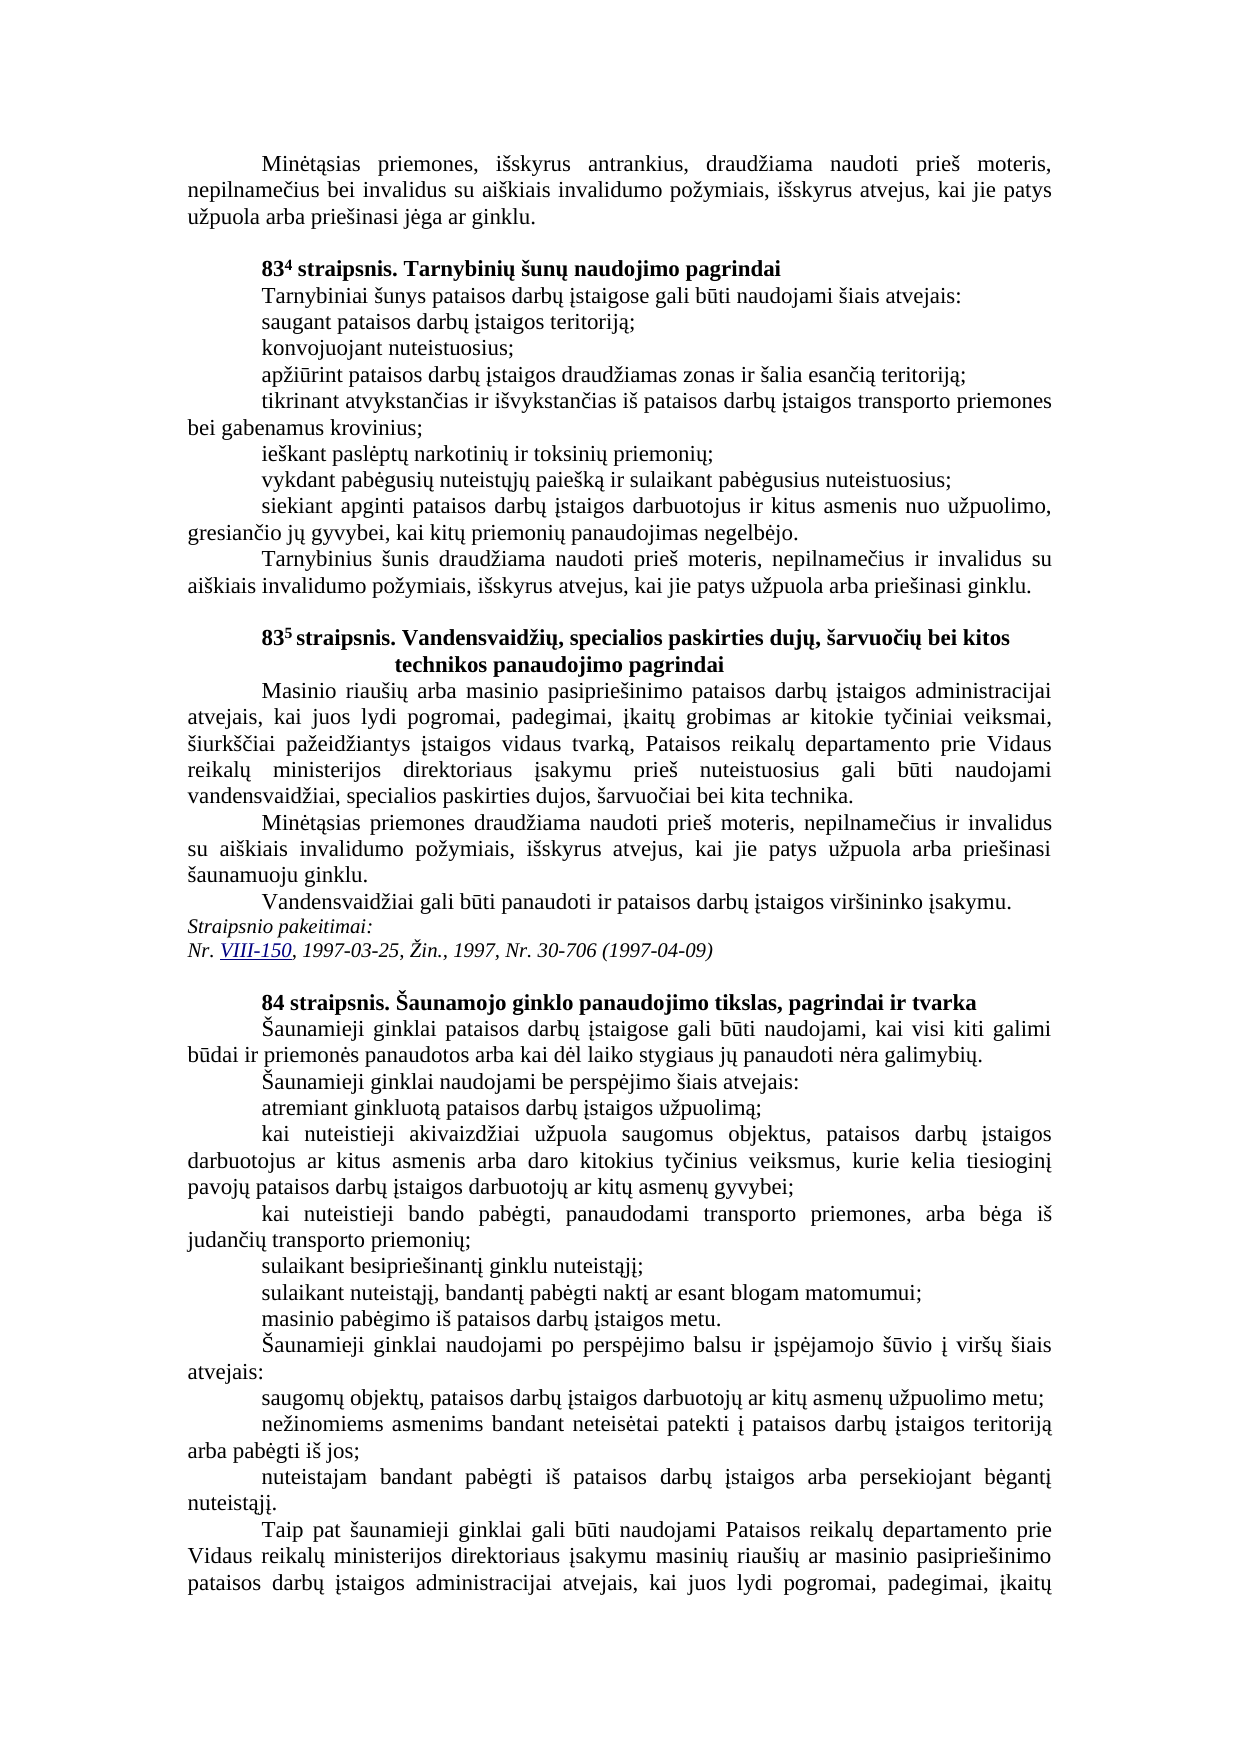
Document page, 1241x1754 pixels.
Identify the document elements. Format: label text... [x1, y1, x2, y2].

text Tarnybinius šunis draudžiama naudoti prieš moteris, nepilnamečius ir invalidus su aiškiais invalidumo požymiais, išskyrus atvejus, kai jie patys užpuola arba priešinasi ginklu. [187, 545, 1053, 598]
text Minėtąsias priemones, išskyrus antrankius, draudžiama naudoti prieš moteris, nepilnamečius bei invalidus su aiškiais invalidumo požymiais, išskyrus atvejus, kai jie patys užpuola arba priešinasi jėga ar ginklu. [187, 150, 1053, 229]
text Šaunamieji ginklai pataisos darbų įstaigose gali būti naudojami, kai visi kiti galimi būdai ir priemonės panaudotos arba kai dėl laiko stygiaus jų panaudoti nėra galimybių. [187, 1015, 1053, 1068]
text 834 straipsnis. Tarnybinių šunų naudojimo pagrindai [187, 255, 1053, 282]
text sulaikant nuteistąjį, bandantį pabėgti naktį ar esant blogam matomumui; [187, 1279, 1053, 1305]
text 84 straipsnis. Šaunamojo ginklo panaudojimo tikslas, pagrindai ir tvarka [187, 989, 1053, 1015]
text Taip pat šaunamieji ginklai gali būti naudojami Pataisos reikalų departamento prie Vidaus reikalų ministerijos direktoriaus įsakymu masinių riaušių ar masinio pasipriešinimo pataisos darbų įstaigos administracijai atvejais, kai juos lydi pogromai, padegimai, įkaitų [187, 1516, 1053, 1595]
text nežinomiems asmenims bandant neteisėtai patekti į pataisos darbų įstaigos teritoriją arba pabėgti iš jos; [187, 1410, 1053, 1463]
text Vandensvaidžiai gali būti panaudoti ir pataisos darbų įstaigos viršininko įsakymu. [187, 888, 1053, 914]
text Straipsnio pakeitimai: [187, 914, 1053, 938]
text siekiant apginti pataisos darbų įstaigos darbuotojus ir kitus asmenis nuo užpuolimo, gresiančio jų gyvybei, kai kitų priemonių panaudojimas negelbėjo. [187, 493, 1053, 545]
text nuteistajam bandant pabėgti iš pataisos darbų įstaigos arba persekiojant bėgantį nuteistąjį. [187, 1463, 1053, 1516]
text saugant pataisos darbų įstaigos teritoriją; [187, 308, 1053, 334]
text Tarnybiniai šunys pataisos darbų įstaigose gali būti naudojami šiais atvejais: [187, 282, 1053, 308]
text kai nuteistieji akivaizdžiai užpuola saugomus objektus, pataisos darbų įstaigos darbuotojus ar kitus asmenis arba daro kitokius tyčinius veiksmus, kurie kelia tiesioginį pavojų pataisos darbų įstaigos darbuotojų ar kitų asmenų gyvybei; [187, 1121, 1053, 1199]
text ieškant paslėptų narkotinių ir toksinių priemonių; [187, 440, 1053, 466]
text apžiūrint pataisos darbų įstaigos draudžiamas zonas ir šalia esančią teritoriją; [187, 361, 1053, 387]
text tikrinant atvykstančias ir išvykstančias iš pataisos darbų įstaigos transporto priemones bei gabenamus krovinius; [187, 387, 1053, 440]
text vykdant pabėgusių nuteistųjų paiešką ir sulaikant pabėgusius nuteistuosius; [187, 466, 1053, 493]
text 835 straipsnis. Vandensvaidžių, specialios paskirties dujų, šarvuočių bei kitos [187, 624, 1053, 651]
text saugomų objektų, pataisos darbų įstaigos darbuotojų ar kitų asmenų užpuolimo metu; [187, 1384, 1053, 1410]
text Masinio riaušių arba masinio pasipriešinimo pataisos darbų įstaigos administracijai atvejais, kai juos lydi pogromai, padegimai, įkaitų grobimas ar kitokie tyčiniai veiksmai, šiurkščiai pažeidžiantys įstaigos vidaus tvarką, Pataisos reikalų departamento prie Vidaus reikalų ministerijos direktoriaus įsakymu prieš nuteistuosius gali būti naudojami vandensvaidžiai, specialios paskirties dujos, šarvuočiai bei kita technika. [187, 677, 1053, 809]
text sulaikant besipriešinantį ginklu nuteistąjį; [187, 1252, 1053, 1279]
text Nr. VIII-150, 1997-03-25, Žin., 1997, Nr. 30-706 (1997-04-09) [187, 938, 1053, 962]
text masinio pabėgimo iš pataisos darbų įstaigos metu. [187, 1305, 1053, 1331]
text atremiant ginkluotą pataisos darbų įstaigos užpuolimą; [187, 1094, 1053, 1121]
text technikos panaudojimo pagrindai [319, 651, 1053, 677]
text kai nuteistieji bando pabėgti, panaudodami transporto priemones, arba bėga iš judančių transporto priemonių; [187, 1199, 1053, 1252]
text konvojuojant nuteistuosius; [187, 334, 1053, 361]
text Minėtąsias priemones draudžiama naudoti prieš moteris, nepilnamečius ir invalidus su aiškiais invalidumo požymiais, išskyrus atvejus, kai jie patys užpuola arba priešinasi šaunamuoju ginklu. [187, 809, 1053, 888]
text Šaunamieji ginklai naudojami be perspėjimo šiais atvejais: [187, 1068, 1053, 1094]
text Šaunamieji ginklai naudojami po perspėjimo balsu ir įspėjamojo šūvio į viršų šiais atvejais: [187, 1331, 1053, 1384]
